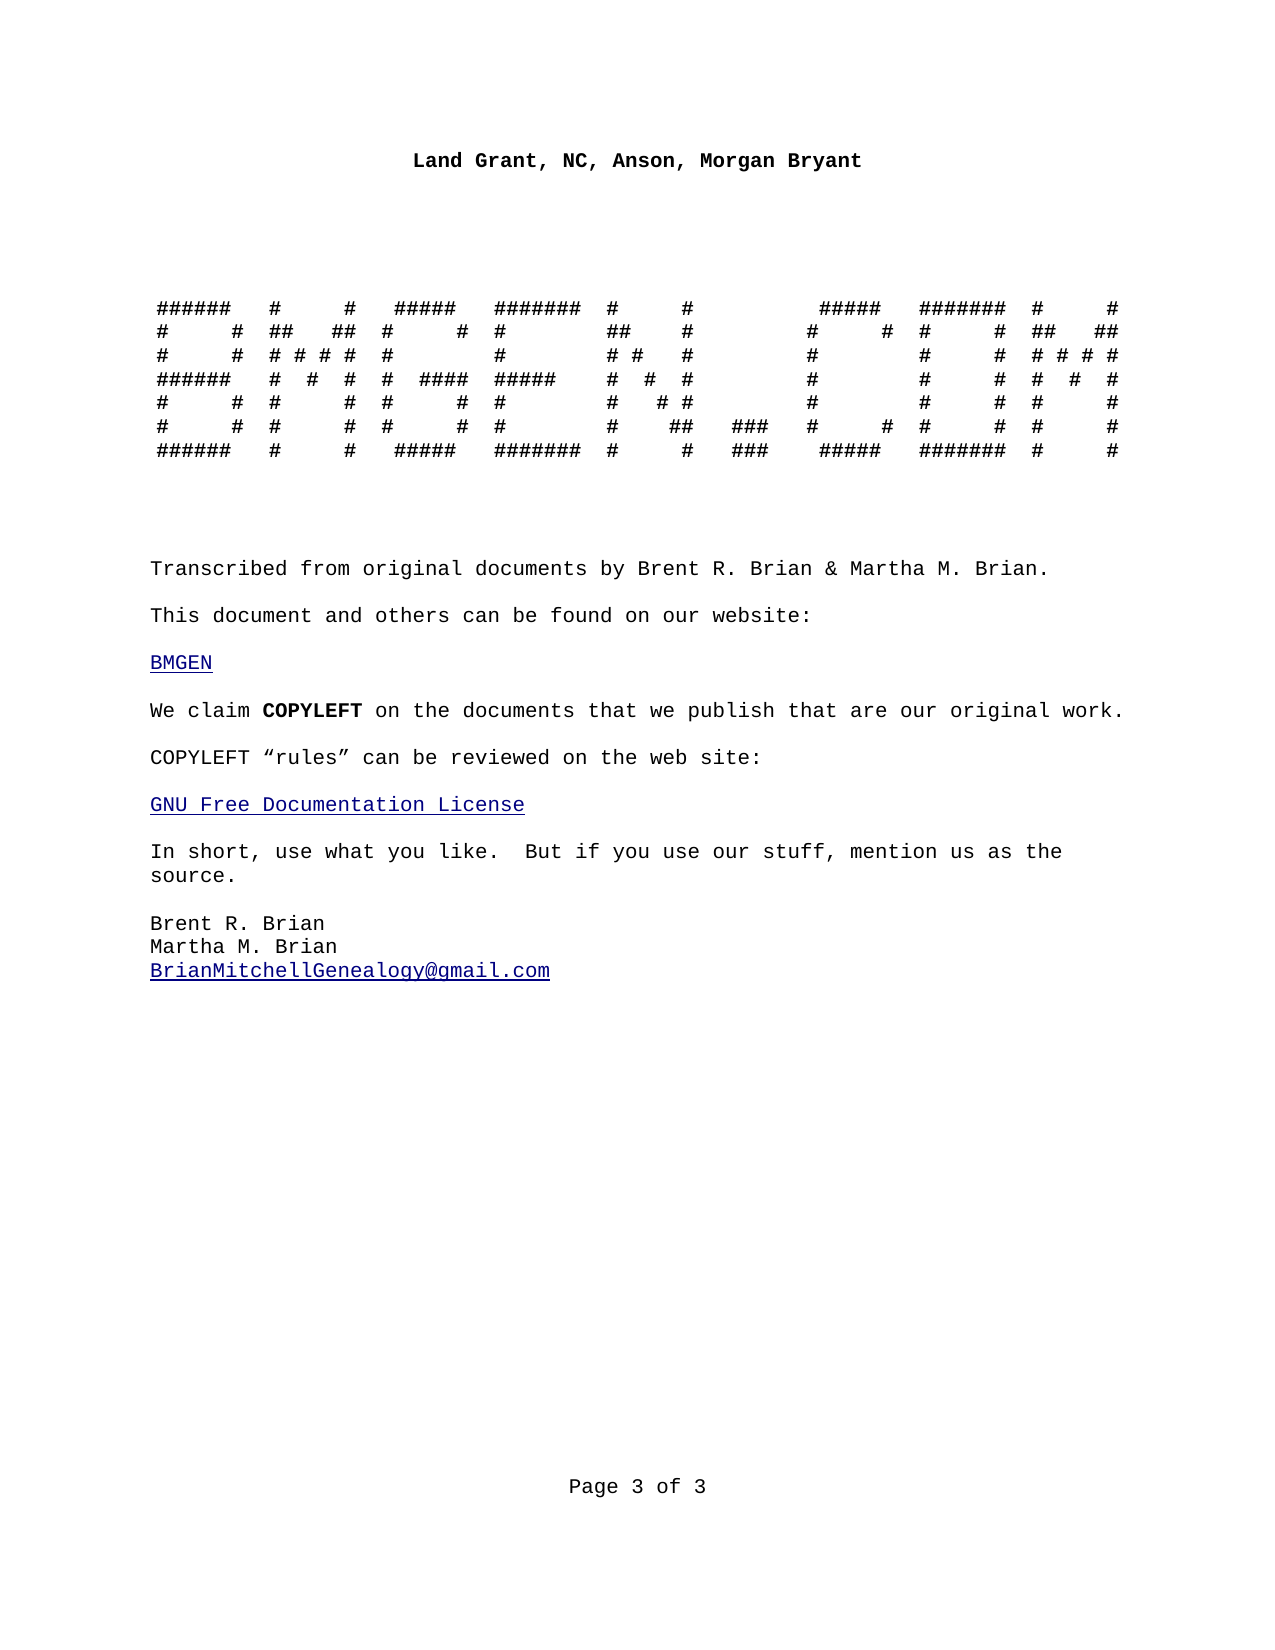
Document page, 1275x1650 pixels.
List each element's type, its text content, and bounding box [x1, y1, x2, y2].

text ###### # # ##### ####### # # ##### ####### # # [150, 298, 1125, 321]
text Brent R. Brian [150, 912, 1125, 936]
text In short, use what you like. But if you use our stuff, mention us as the source. [150, 842, 1125, 889]
text # # # # # # # # # # # # # # # # # # [150, 345, 1125, 369]
text We claim COPYLEFT on the documents that we publish that are our original work. [150, 700, 1125, 723]
text ###### # # # # #### ##### # # # # # # # # # [150, 369, 1125, 392]
text BMGEN [150, 652, 1125, 676]
text # # # # # # # # # # # # # # # [150, 392, 1125, 416]
text # # # # # # # # ## ### # # # # # # [150, 416, 1125, 439]
text COPYLEFT “rules” can be reviewed on the web site: [150, 747, 1125, 771]
text Transcribed from original documents by Brent R. Brian & Martha M. Brian. [150, 558, 1125, 581]
text ###### # # ##### ####### # # ### ##### ####### # # [150, 439, 1125, 463]
text BrianMitchellGenealogy@gmail.com [150, 960, 1125, 983]
text Martha M. Brian [150, 936, 1125, 960]
text This document and others can be found on our website: [150, 605, 1125, 629]
text GNU Free Documentation License [150, 794, 1125, 818]
text # # ## ## # # # ## # # # # # ## ## [150, 321, 1125, 345]
